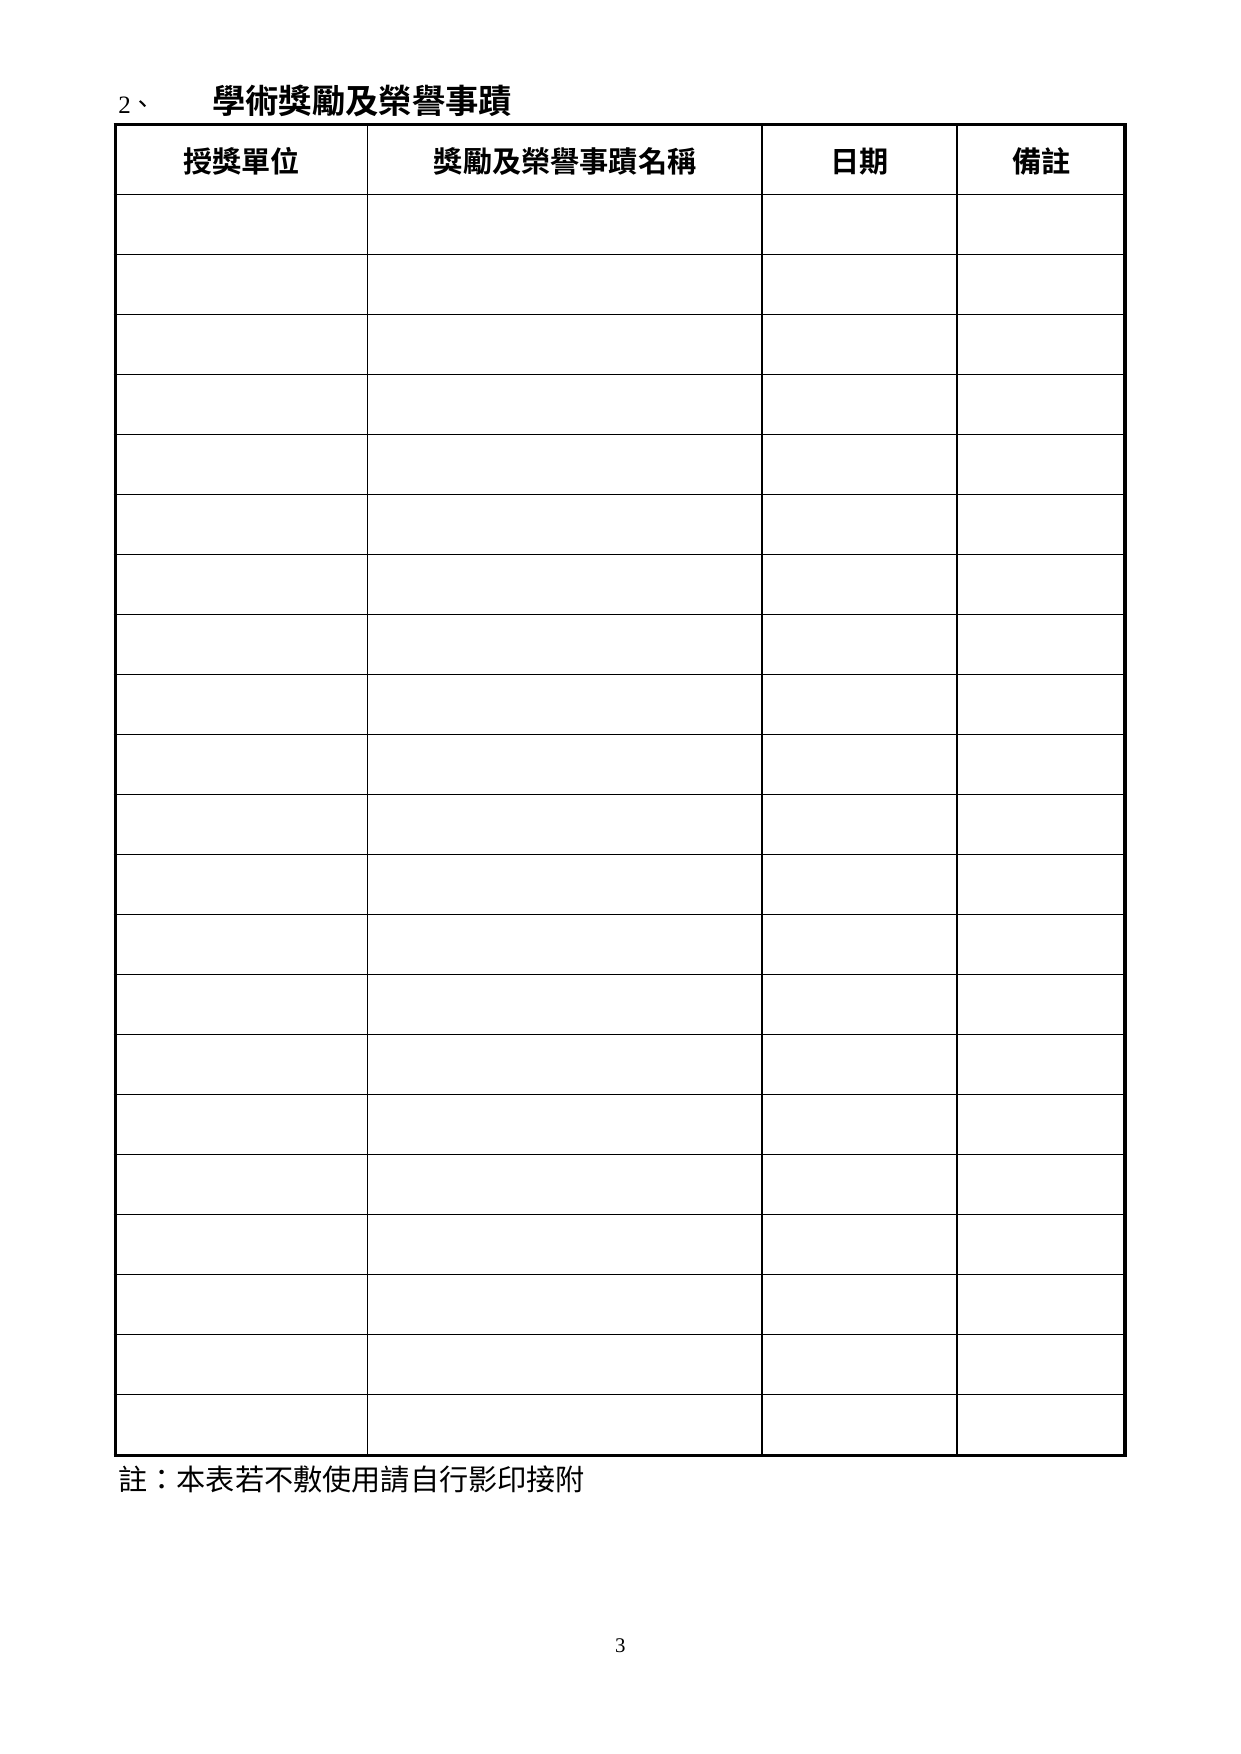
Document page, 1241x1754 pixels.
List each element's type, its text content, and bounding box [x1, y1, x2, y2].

table_cell [958, 375, 1123, 434]
table_cell [763, 255, 956, 314]
table_cell [117, 195, 367, 254]
table_cell [117, 375, 367, 434]
table_cell [763, 795, 956, 854]
table_cell [368, 735, 761, 794]
table_cell [958, 195, 1123, 254]
table_cell [117, 615, 367, 674]
table_cell [958, 1035, 1123, 1094]
table_cell [117, 795, 367, 854]
table_cell [117, 1215, 367, 1274]
table_cell [117, 675, 367, 734]
table_cell [117, 915, 367, 974]
table_cell [763, 1215, 956, 1274]
table_cell [368, 435, 761, 494]
table_cell [117, 1275, 367, 1334]
table_cell [763, 495, 956, 554]
table_cell [117, 255, 367, 314]
table_cell [117, 975, 367, 1034]
table_cell [763, 315, 956, 374]
table_cell [763, 1335, 956, 1394]
table_cell [763, 915, 956, 974]
table_cell [763, 855, 956, 914]
table_cell [763, 1155, 956, 1214]
table_cell [117, 855, 367, 914]
table_cell [763, 555, 956, 614]
table_cell [368, 975, 761, 1034]
table_cell [117, 735, 367, 794]
table_cell [958, 1215, 1123, 1274]
table_cell [368, 1215, 761, 1274]
table_cell [763, 435, 956, 494]
table_cell [368, 1395, 761, 1454]
table_cell [763, 615, 956, 674]
table_cell [117, 1035, 367, 1094]
table_header 日期 [763, 126, 956, 194]
table_cell [958, 1155, 1123, 1214]
table_cell [958, 495, 1123, 554]
table_cell [763, 375, 956, 434]
table_cell [763, 675, 956, 734]
table_cell [763, 735, 956, 794]
table_cell [958, 975, 1123, 1034]
table_cell [368, 1335, 761, 1394]
table_cell [368, 1155, 761, 1214]
table_cell [368, 915, 761, 974]
table_cell [368, 675, 761, 734]
table_cell [763, 1095, 956, 1154]
table_cell [368, 315, 761, 374]
table_cell [958, 1395, 1123, 1454]
table_cell [117, 1095, 367, 1154]
table_cell [958, 675, 1123, 734]
table_cell [368, 555, 761, 614]
table_header 授獎單位 [117, 126, 367, 194]
table_cell [368, 1035, 761, 1094]
table_cell [117, 435, 367, 494]
table_header 獎勵及榮譽事蹟名稱 [368, 126, 761, 194]
table_cell [958, 1335, 1123, 1394]
table_cell [117, 495, 367, 554]
table_cell [958, 1095, 1123, 1154]
table_cell [368, 495, 761, 554]
table_cell [958, 615, 1123, 674]
table_cell [368, 795, 761, 854]
table_cell [368, 1095, 761, 1154]
table_cell [958, 435, 1123, 494]
table_header 備註 [958, 126, 1123, 194]
text 註：本表若不敷使用請自行影印接附 [118, 1457, 1122, 1499]
table_cell [958, 1275, 1123, 1334]
table_cell [763, 1035, 956, 1094]
table_cell [368, 195, 761, 254]
table_cell [117, 1155, 367, 1214]
table_cell [958, 855, 1123, 914]
table_cell [763, 195, 956, 254]
table_cell [763, 1275, 956, 1334]
list 學術獎勵及榮譽事蹟 [118, 75, 1122, 123]
table_cell [958, 735, 1123, 794]
table_cell [958, 555, 1123, 614]
table_cell [117, 1335, 367, 1394]
table_cell [368, 615, 761, 674]
table_cell [958, 255, 1123, 314]
table_cell [763, 975, 956, 1034]
table_cell [117, 315, 367, 374]
table_cell [368, 255, 761, 314]
table_cell [958, 915, 1123, 974]
table_cell [117, 1395, 367, 1454]
table_cell [763, 1395, 956, 1454]
table_cell [958, 795, 1123, 854]
table_cell [368, 1275, 761, 1334]
table_cell [368, 855, 761, 914]
table_cell [117, 555, 367, 614]
table_cell [958, 315, 1123, 374]
table_cell [368, 375, 761, 434]
